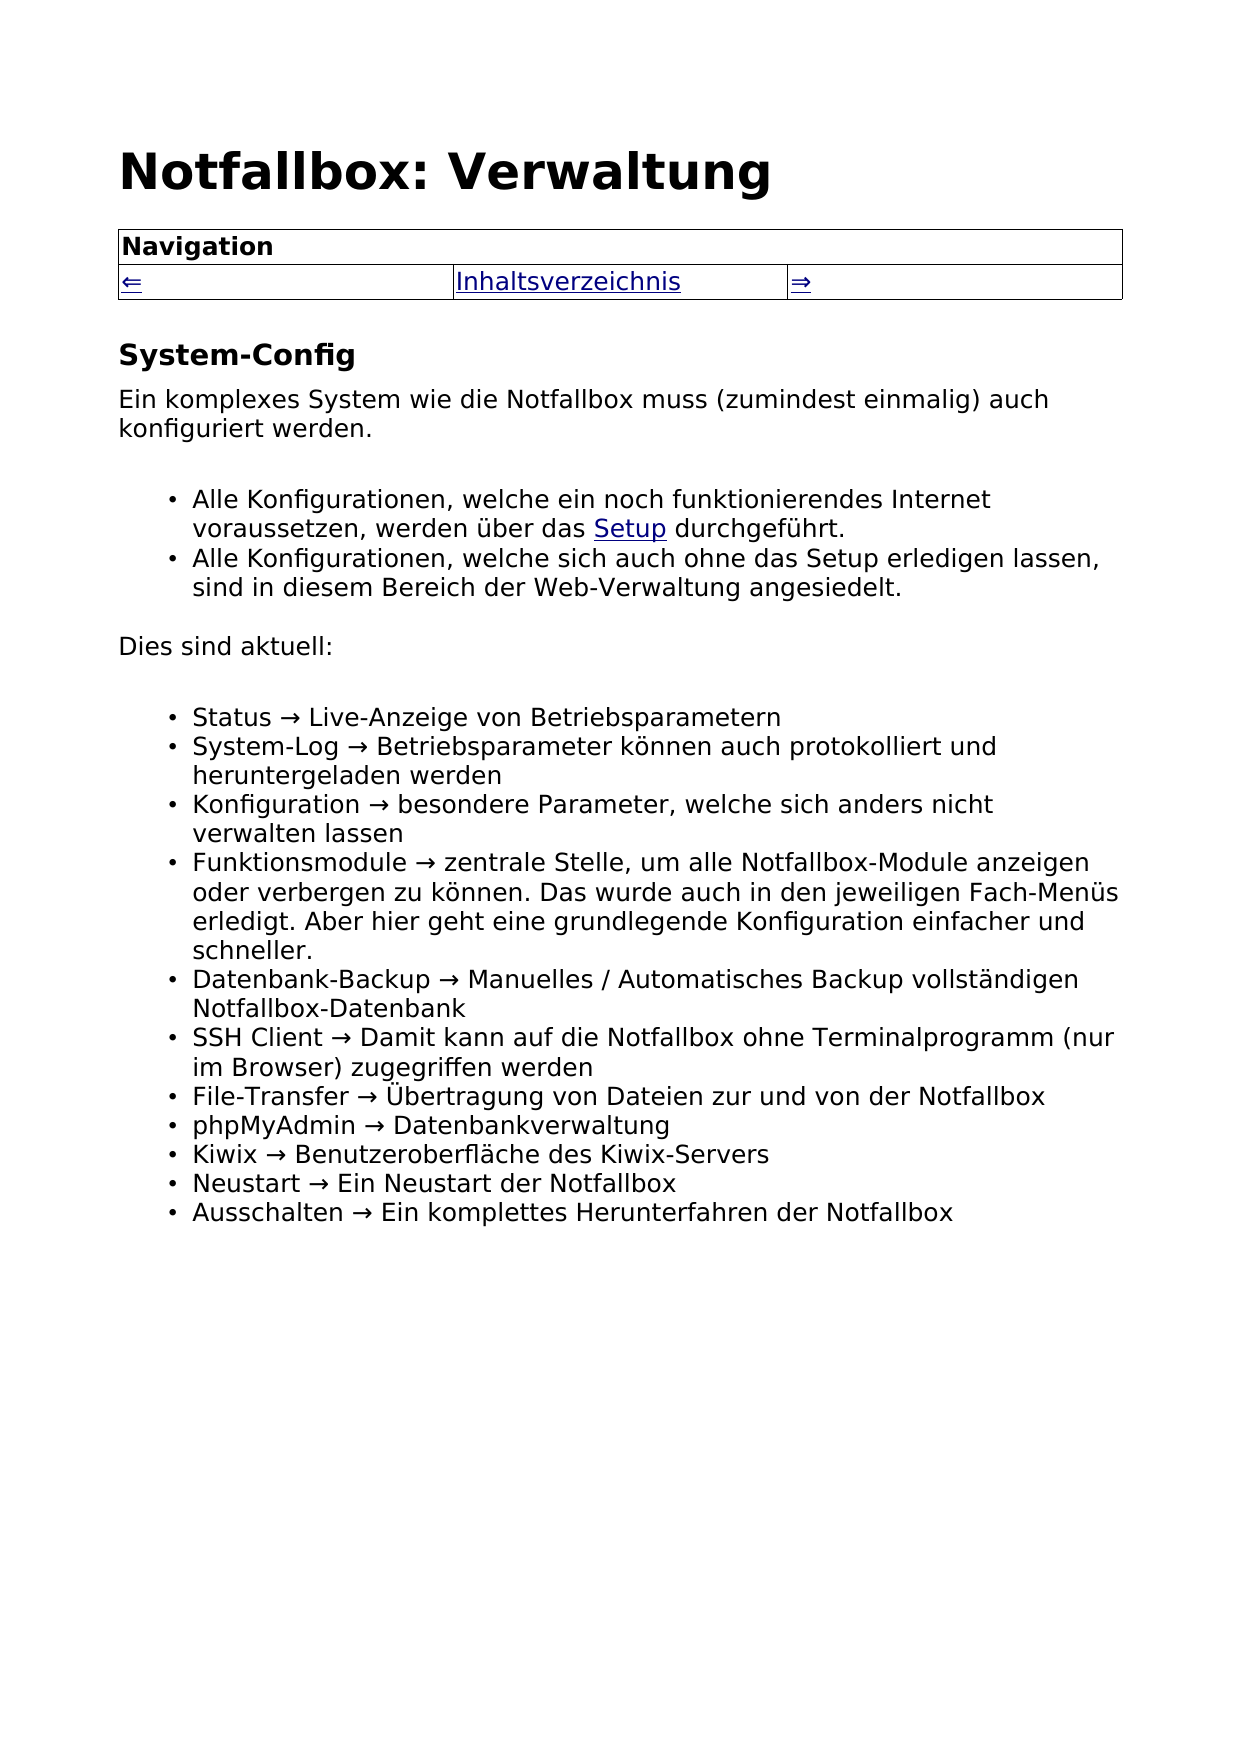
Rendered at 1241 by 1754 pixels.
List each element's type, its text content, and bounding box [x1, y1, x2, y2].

list SSH Client → Damit kann auf die Notfallbox ohne Terminalprogramm (nur im Browser) zugegriffen werden [177, 1024, 1122, 1082]
list Kiwix → Benutzeroberfläche des Kiwix-Servers [177, 1140, 1122, 1169]
text Dies sind aktuell: [118, 632, 1122, 661]
list Alle Konfigurationen, welche ein noch funktionierendes Internet voraussetzen, werden über das Setup durchgeführt. [177, 486, 1122, 544]
table_header Navigation [119, 230, 1122, 264]
list Datenbank-Backup → Manuelles / Automatisches Backup vollständigen Notfallbox-Datenbank [177, 965, 1122, 1024]
table_cell ⇐ [119, 265, 453, 299]
list phpMyAdmin → Datenbankverwaltung [177, 1111, 1122, 1140]
list Funktionsmodule → zentrale Stelle, um alle Notfallbox-Module anzeigen oder verbergen zu können. Das wurde auch in den jeweiligen Fach-Menüs erledigt. Aber hier geht eine grundlegende Konfiguration einfacher und schneller. [177, 849, 1122, 965]
list File-Transfer → Übertragung von Dateien zur und von der Notfallbox [177, 1082, 1122, 1111]
list Alle Konfigurationen, welche sich auch ohne das Setup erledigen lassen, sind in diesem Bereich der Web-Verwaltung angesiedelt. [177, 544, 1122, 602]
table_cell Inhaltsverzeichnis [454, 265, 787, 299]
table_cell ⇒ [788, 265, 1122, 299]
subtitle System-Config [118, 339, 1122, 373]
list Konfiguration → besondere Parameter, welche sich anders nicht verwalten lassen [177, 790, 1122, 849]
list Status → Live-Anzeige von Betriebsparametern [177, 703, 1122, 732]
subtitle Notfallbox: Verwaltung [118, 143, 1122, 201]
list Ausschalten → Ein komplettes Herunterfahren der Notfallbox [177, 1199, 1122, 1228]
list Neustart → Ein Neustart der Notfallbox [177, 1169, 1122, 1199]
list System-Log → Betriebsparameter können auch protokolliert und heruntergeladen werden [177, 732, 1122, 790]
text Ein komplexes System wie die Notfallbox muss (zumindest einmalig) auch konfiguriert werden. [118, 385, 1122, 443]
